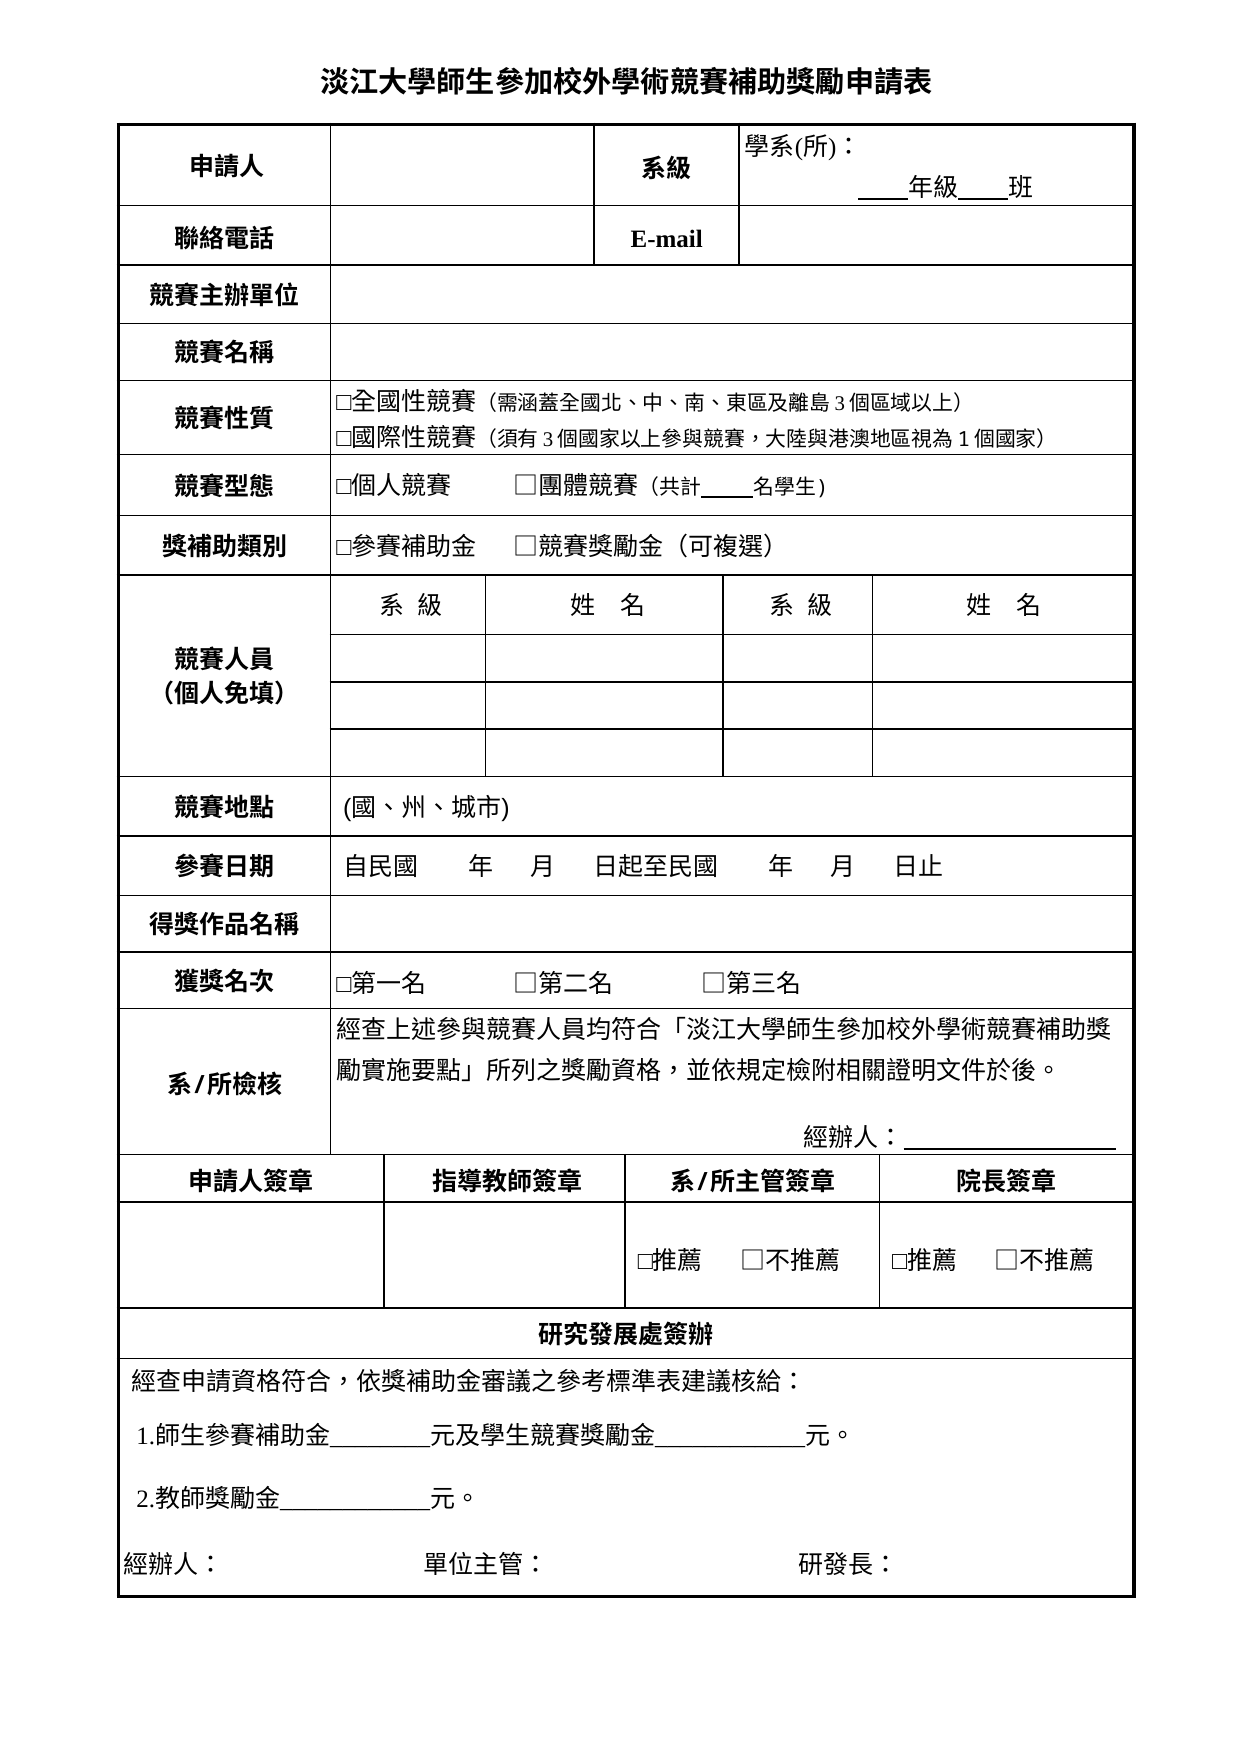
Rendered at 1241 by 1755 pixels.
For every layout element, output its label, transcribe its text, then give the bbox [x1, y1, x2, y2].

table_cell [385, 1203, 624, 1307]
table_cell □個人競賽 □團體競賽（共計 名學生) [331, 455, 1132, 515]
table_cell [873, 635, 1132, 681]
table_cell 姓 名 [873, 576, 1132, 634]
table_cell 競賽型態 [120, 455, 330, 515]
table_cell [331, 206, 593, 264]
table_cell [331, 266, 1132, 322]
table_cell [486, 730, 722, 776]
table_cell [331, 730, 485, 776]
table_cell □推薦 □不推薦 [880, 1203, 1132, 1307]
table_cell 獲獎名次 [120, 953, 330, 1007]
table_cell 自民國 年 月 日起至民國 年 月 日止 [331, 837, 1132, 894]
table_cell 經查上述參與競賽人員均符合「淡江大學師生參加校外學術競賽補助獎勵實施要點」所列之獎勵資格，並依規定檢附相關證明文件於後。 經辦人： [331, 1009, 1132, 1154]
table_cell [873, 730, 1132, 776]
table_cell □參賽補助金 □競賽獎勵金（可複選） [331, 516, 1132, 574]
table_cell [331, 896, 1132, 951]
table_cell 系/所主管簽章 [626, 1155, 879, 1201]
table_cell [331, 635, 485, 681]
table_cell [331, 683, 485, 728]
table_cell [724, 730, 872, 776]
table_header [331, 126, 593, 205]
table_header 學系(所)： 年級 班 [740, 126, 1132, 205]
table_cell 競賽主辦單位 [120, 266, 330, 322]
text 淡江大學師生參加校外學術競賽補助獎勵申請表 [118, 59, 1134, 101]
table_cell 經查申請資格符合，依獎補助金審議之參考標準表建議核給： 1.師生參賽補助金________元及學生競賽獎勵金____________元。 2.教師獎勵金____________元。 經辦人： 單位主管： 研發長： [120, 1359, 1132, 1594]
table_cell 指導教師簽章 [385, 1155, 624, 1201]
table_cell □全國性競賽（需涵蓋全國北、中、南、東區及離島3個區域以上） □國際性競賽（須有3個國家以上參與競賽，大陸與港澳地區視為1個國家） [331, 381, 1132, 453]
table_cell [486, 683, 722, 728]
table_cell 院長簽章 [880, 1155, 1132, 1201]
table_cell [486, 635, 722, 681]
table_cell 姓 名 [486, 576, 722, 634]
table_cell [120, 1203, 383, 1307]
table_cell 系/所檢核 [120, 1009, 330, 1154]
table_cell 競賽地點 [120, 777, 330, 835]
table_cell [724, 635, 872, 681]
table_cell 系 級 [331, 576, 485, 634]
table_cell 系 級 [724, 576, 872, 634]
table_cell [331, 324, 1132, 379]
table_cell 參賽日期 [120, 837, 330, 894]
table_cell 競賽性質 [120, 381, 330, 453]
table_cell 聯絡電話 [120, 206, 330, 264]
table_cell 得獎作品名稱 [120, 896, 330, 951]
table_cell [873, 683, 1132, 728]
table_cell 申請人簽章 [120, 1155, 383, 1201]
table_cell (國、州、城市) [331, 777, 1132, 835]
table_cell 獎補助類別 [120, 516, 330, 574]
table_cell 競賽名稱 [120, 324, 330, 379]
table_header 申請人 [120, 126, 330, 205]
table_cell □推薦 □不推薦 [626, 1203, 879, 1307]
table_cell 研究發展處簽辦 [120, 1309, 1132, 1357]
table_cell □第一名 □第二名 □第三名 [331, 953, 1132, 1007]
table_header 系級 [595, 126, 738, 205]
table_cell E-mail [595, 206, 738, 264]
table_cell 競賽人員 （個人免填） [120, 576, 330, 776]
table_cell [740, 206, 1132, 264]
table_cell [724, 683, 872, 728]
